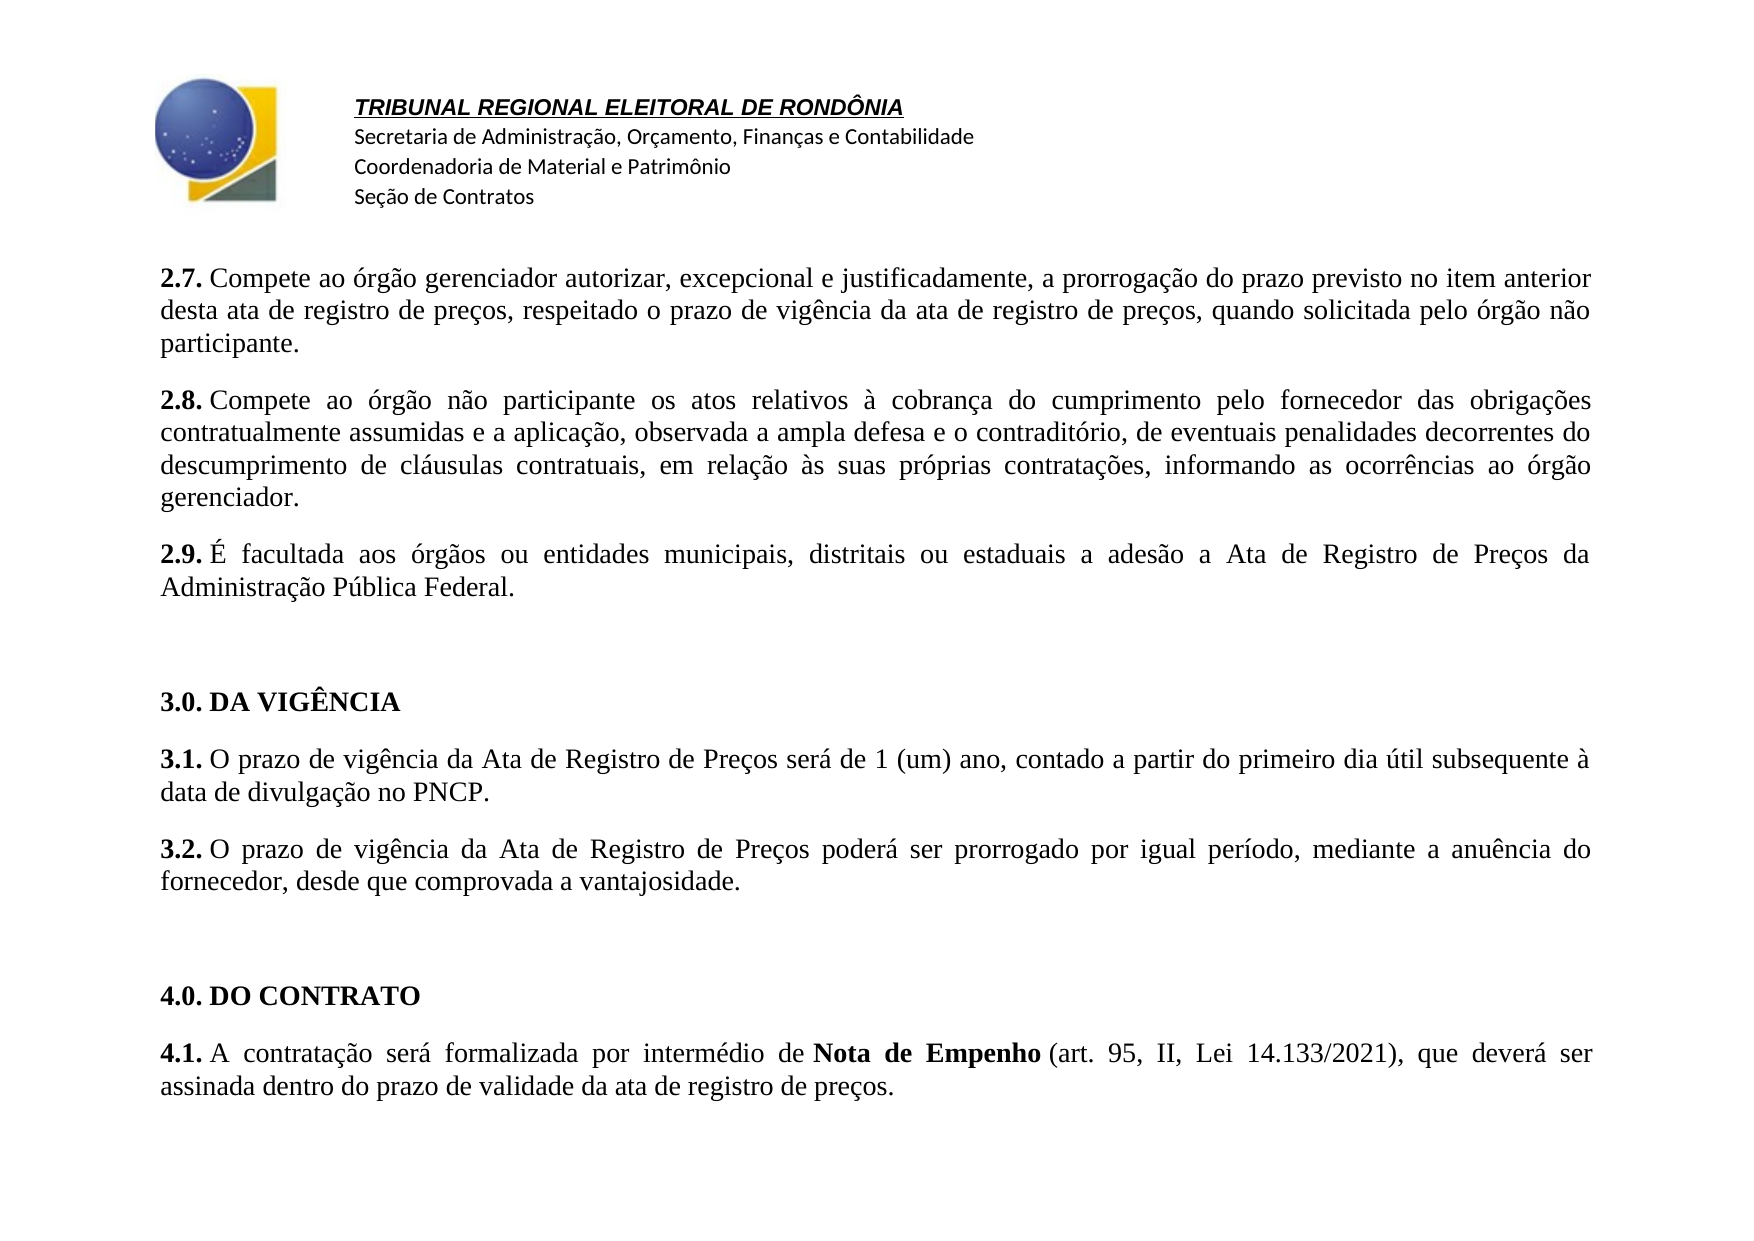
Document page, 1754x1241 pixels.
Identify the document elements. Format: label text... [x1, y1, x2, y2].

text 2.7. Compete ao órgão gerenciador autorizar, excepcional e justificadamente, a prorrogação do prazo previsto no item anterior desta ata de registro de preços, respeitado o prazo de vigência da ata de registro de preços, quando solicitada pelo órgão não participante. [160, 261, 1594, 358]
text 3.0. DA VIGÊNCIA [160, 685, 1594, 717]
text 2.8. Compete ao órgão não participante os atos relativos à cobrança do cumprimento pelo fornecedor das obrigações contratualmente assumidas e a aplicação, observada a ampla defesa e o contraditório, de eventuais penalidades decorrentes do descumprimento de cláusulas contratuais, em relação às suas próprias contratações, informando as ocorrências ao órgão gerenciador. [160, 383, 1594, 513]
text 2.9. É facultada aos órgãos ou entidades municipais, distritais ou estaduais a adesão a Ata de Registro de Preços da Administração Pública Federal. [160, 538, 1594, 602]
text 4.0. DO CONTRATO [160, 979, 1594, 1012]
text 3.2. O prazo de vigência da Ata de Registro de Preços poderá ser prorrogado por igual período, mediante a anuência do fornecedor, desde que comprovada a vantajosidade. [160, 832, 1594, 897]
text 4.1. A contratação será formalizada por intermédio de Nota de Empenho (art. 95, II, Lei 14.133/2021), que deverá ser assinada dentro do prazo de validade da ata de registro de preços. [160, 1037, 1594, 1101]
text 3.1. O prazo de vigência da Ata de Registro de Preços será de 1 (um) ano, contado a partir do primeiro dia útil subsequente à data de divulgação no PNCP. [160, 742, 1594, 807]
